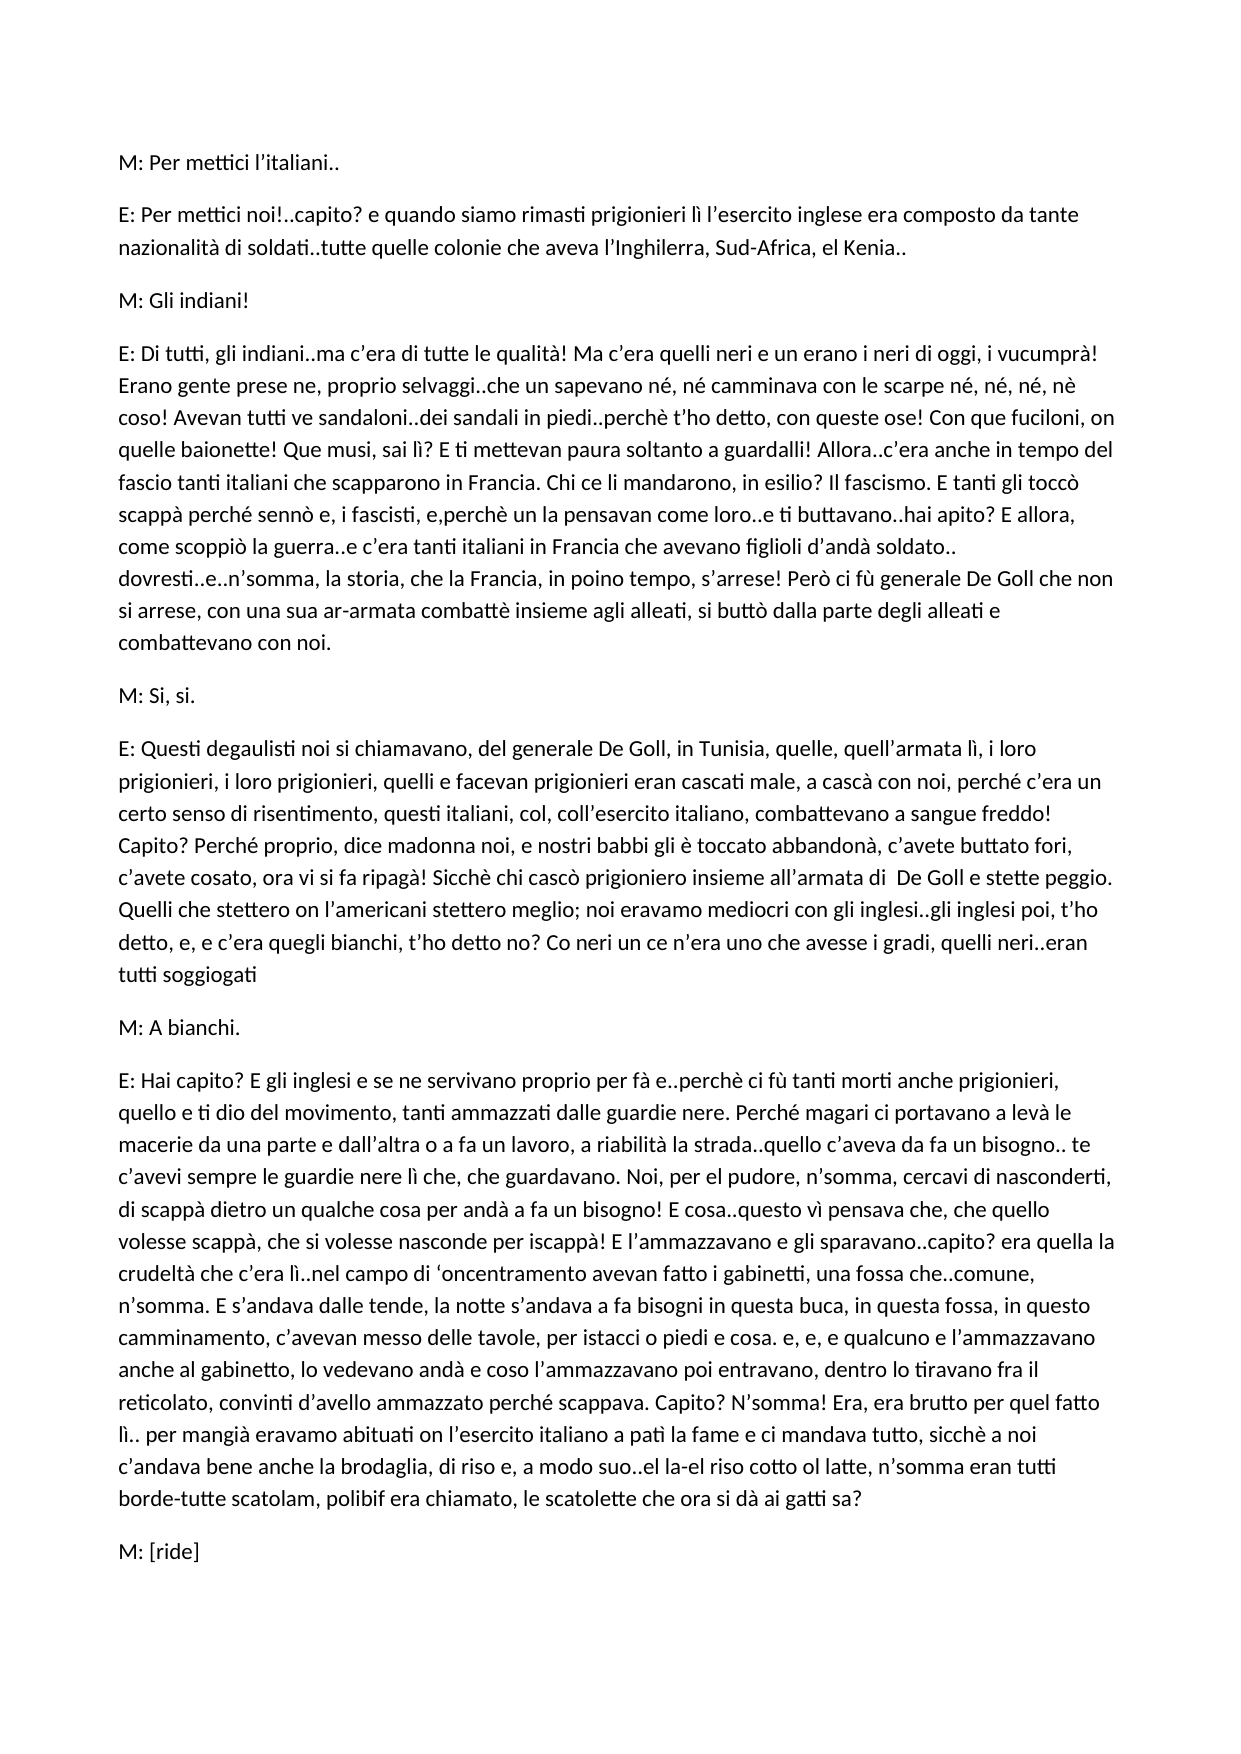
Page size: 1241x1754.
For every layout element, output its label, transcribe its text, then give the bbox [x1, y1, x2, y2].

text M: Si, si. [118, 682, 1122, 709]
text E: Hai capito? E gli inglesi e se ne servivano proprio per fà e..perchè ci fù tanti morti anche prigionieri, quello e ti dio del movimento, tanti ammazzati dalle guardie nere. Perché magari ci portavano a levà le macerie da una parte e dall’altra o a fa un lavoro, a riabilità la strada..quello c’aveva da fa un bisogno.. te c’avevi sempre le guardie nere lì che, che guardavano. Noi, per el pudore, n’somma, cercavi di nasconderti, di scappà dietro un qualche cosa per andà a fa un bisogno! E cosa..questo vì pensava che, che quello volesse scappà, che si volesse nasconde per iscappà! E l’ammazzavano e gli sparavano..capito? era quella la crudeltà che c’era lì..nel campo di ‘oncentramento avevan fatto i gabinetti, una fossa che..comune, n’somma. E s’andava dalle tende, la notte s’andava a fa bisogni in questa buca, in questa fossa, in questo camminamento, c’avevan messo delle tavole, per istacci o piedi e cosa. e, e, e qualcuno e l’ammazzavano anche al gabinetto, lo vedevano andà e coso l’ammazzavano poi entravano, dentro lo tiravano fra il reticolato, convinti d’avello ammazzato perché scappava. Capito? N’somma! Era, era brutto per quel fatto lì.. per mangià eravamo abituati on l’esercito italiano a patì la fame e ci mandava tutto, sicchè a noi c’andava bene anche la brodaglia, di riso e, a modo suo..el la-el riso cotto ol latte, n’somma eran tutti borde-tutte scatolam, polibif era chiamato, le scatolette che ora si dà ai gatti sa? [118, 1066, 1122, 1512]
text M: [ride] [118, 1537, 1122, 1565]
text E: Di tutti, gli indiani..ma c’era di tutte le qualità! Ma c’era quelli neri e un erano i neri di oggi, i vucumprà! Erano gente prese ne, proprio selvaggi..che un sapevano né, né camminava con le scarpe né, né, né, nè coso! Avevan tutti ve sandaloni..dei sandali in piedi..perchè t’ho detto, con queste ose! Con que fuciloni, on quelle baionette! Que musi, sai lì? E ti mettevan paura soltanto a guardalli! Allora..c’era anche in tempo del fascio tanti italiani che scapparono in Francia. Chi ce li mandarono, in esilio? Il fascismo. E tanti gli toccò scappà perché sennò e, i fascisti, e,perchè un la pensavan come loro..e ti buttavano..hai apito? E allora, come scoppiò la guerra..e c’era tanti italiani in Francia che avevano figlioli d’andà soldato.. dovresti..e..n’somma, la storia, che la Francia, in poino tempo, s’arrese! Però ci fù generale De Goll che non si arrese, con una sua ar-armata combattè insieme agli alleati, si buttò dalla parte degli alleati e combattevano con noi. [118, 339, 1122, 657]
text E: Questi degaulisti noi si chiamavano, del generale De Goll, in Tunisia, quelle, quell’armata lì, i loro prigionieri, i loro prigionieri, quelli e facevan prigionieri eran cascati male, a cascà con noi, perché c’era un certo senso di risentimento, questi italiani, col, coll’esercito italiano, combattevano a sangue freddo! Capito? Perché proprio, dice madonna noi, e nostri babbi gli è toccato abbandonà, c’avete buttato fori, c’avete cosato, ora vi si fa ripagà! Sicchè chi cascò prigioniero insieme all’armata di De Goll e stette peggio. Quelli che stettero on l’americani stettero meglio; noi eravamo mediocri con gli inglesi..gli inglesi poi, t’ho detto, e, e c’era quegli bianchi, t’ho detto no? Co neri un ce n’era uno che avesse i gradi, quelli neri..eran tutti soggiogati [118, 734, 1122, 988]
text E: Per mettici noi!..capito? e quando siamo rimasti prigionieri lì l’esercito inglese era composto da tante nazionalità di soldati..tutte quelle colonie che aveva l’Inghilerra, Sud-Africa, el Kenia.. [118, 201, 1122, 261]
text M: Gli indiani! [118, 286, 1122, 314]
text M: A bianchi. [118, 1013, 1122, 1041]
text M: Per mettici l’italiani.. [118, 148, 1122, 176]
